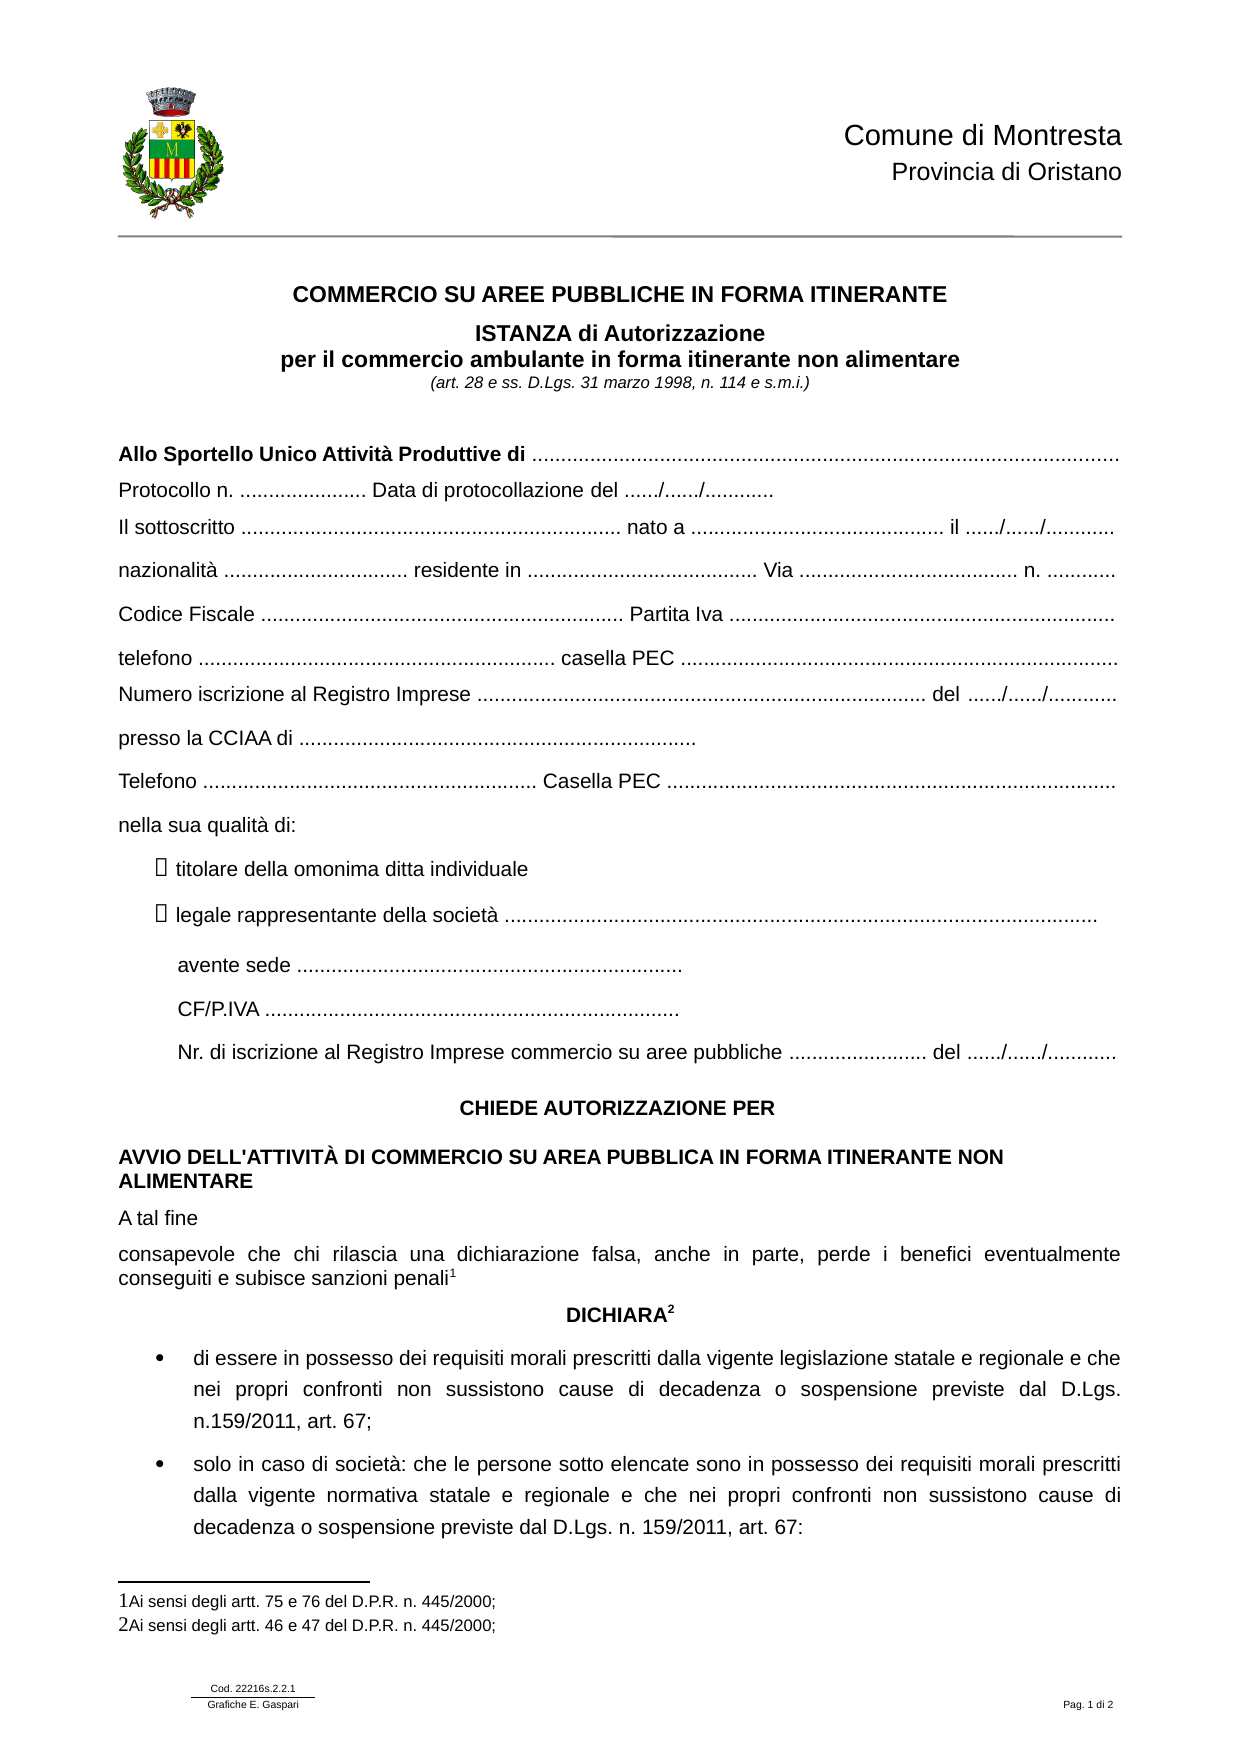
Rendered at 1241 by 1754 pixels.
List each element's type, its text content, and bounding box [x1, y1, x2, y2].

table_header COMMERCIO SU AREE PUBBLICHE IN FORMA ITINERANTE ISTANZA di Autorizzazione per il commercio ambulante in forma itinerante non alimentare (art. 28 e ss. D.Lgs. 31 marzo 1998, n. 114 e s.m.i.) [118, 256, 1122, 417]
text A tal fine [118, 1206, 1122, 1229]
text avente sede ................................................................... [177, 953, 1122, 977]
text Provincia di Oristano [224, 157, 1122, 185]
text Allo Sportello Unico Attività Produttive di [118, 442, 1122, 466]
text Numero iscrizione al Registro Imprese .............................................................................. del ....../....../............ [118, 682, 1122, 706]
text nazionalità ................................ residente in ........................................ Via ...................................... n. ............ [118, 558, 1122, 582]
text Telefono .......................................................... Casella PEC .............................................................................. [118, 769, 1122, 793]
text  titolare della omonima ditta individuale [153, 849, 1122, 883]
text Il sottoscritto .................................................................. nato a ............................................ il ....../....../............ [118, 514, 1122, 538]
text DICHIARA [118, 1302, 1122, 1326]
text consapevole che chi rilascia una dichiarazione falsa, anche in parte, perde i benefici eventualmente conseguiti e subisce sanzioni penali [118, 1242, 1122, 1290]
text Nr. di iscrizione al Registro Imprese commercio su aree pubbliche ........................ del ....../....../............ [177, 1040, 1122, 1064]
text Protocollo n. ...................... Data di protocollazione del ....../....../............ [118, 478, 1122, 502]
text CHIEDE AUTORIZZAZIONE PER [118, 1096, 1122, 1120]
text Ai sensi degli artt. 75 e 76 del D.P.R. n. 445/2000; [118, 1588, 1122, 1612]
text Codice Fiscale ............................................................... Partita Iva ................................................................... [118, 602, 1122, 626]
list solo in caso di società: che le persone sotto elencate sono in possesso dei requisiti morali prescritti dalla vigente normativa statale e regionale e che nei propri confronti non sussistono cause di decadenza o sospensione previste dal D.Lgs. n. 159/2011, art. 67: [156, 1452, 1122, 1538]
text Ai sensi degli artt. 46 e 47 del D.P.R. n. 445/2000; [118, 1612, 1122, 1636]
picture [122, 87, 224, 219]
text presso la CCIAA di ..................................................................... [118, 726, 1122, 749]
text telefono .............................................................. casella PEC ............................................................................ [118, 646, 1122, 669]
text nella sua qualità di: [118, 813, 1122, 837]
text Comune di Montresta [224, 118, 1122, 152]
text  legale rappresentante della società ....................................................................................................... [153, 896, 1122, 930]
text AVVIO DELL'ATTIVITÀ DI COMMERCIO SU AREA PUBBLICA IN FORMA ITINERANTE NON ALIMENTARE [118, 1145, 1122, 1193]
text CF/P.IVA ........................................................................ [177, 996, 1122, 1020]
list di essere in possesso dei requisiti morali prescritti dalla vigente legislazione statale e regionale e che nei propri confronti non sussistono cause di decadenza o sospensione previste dal D.Lgs. n.159/2011, art. 67; [156, 1346, 1122, 1432]
